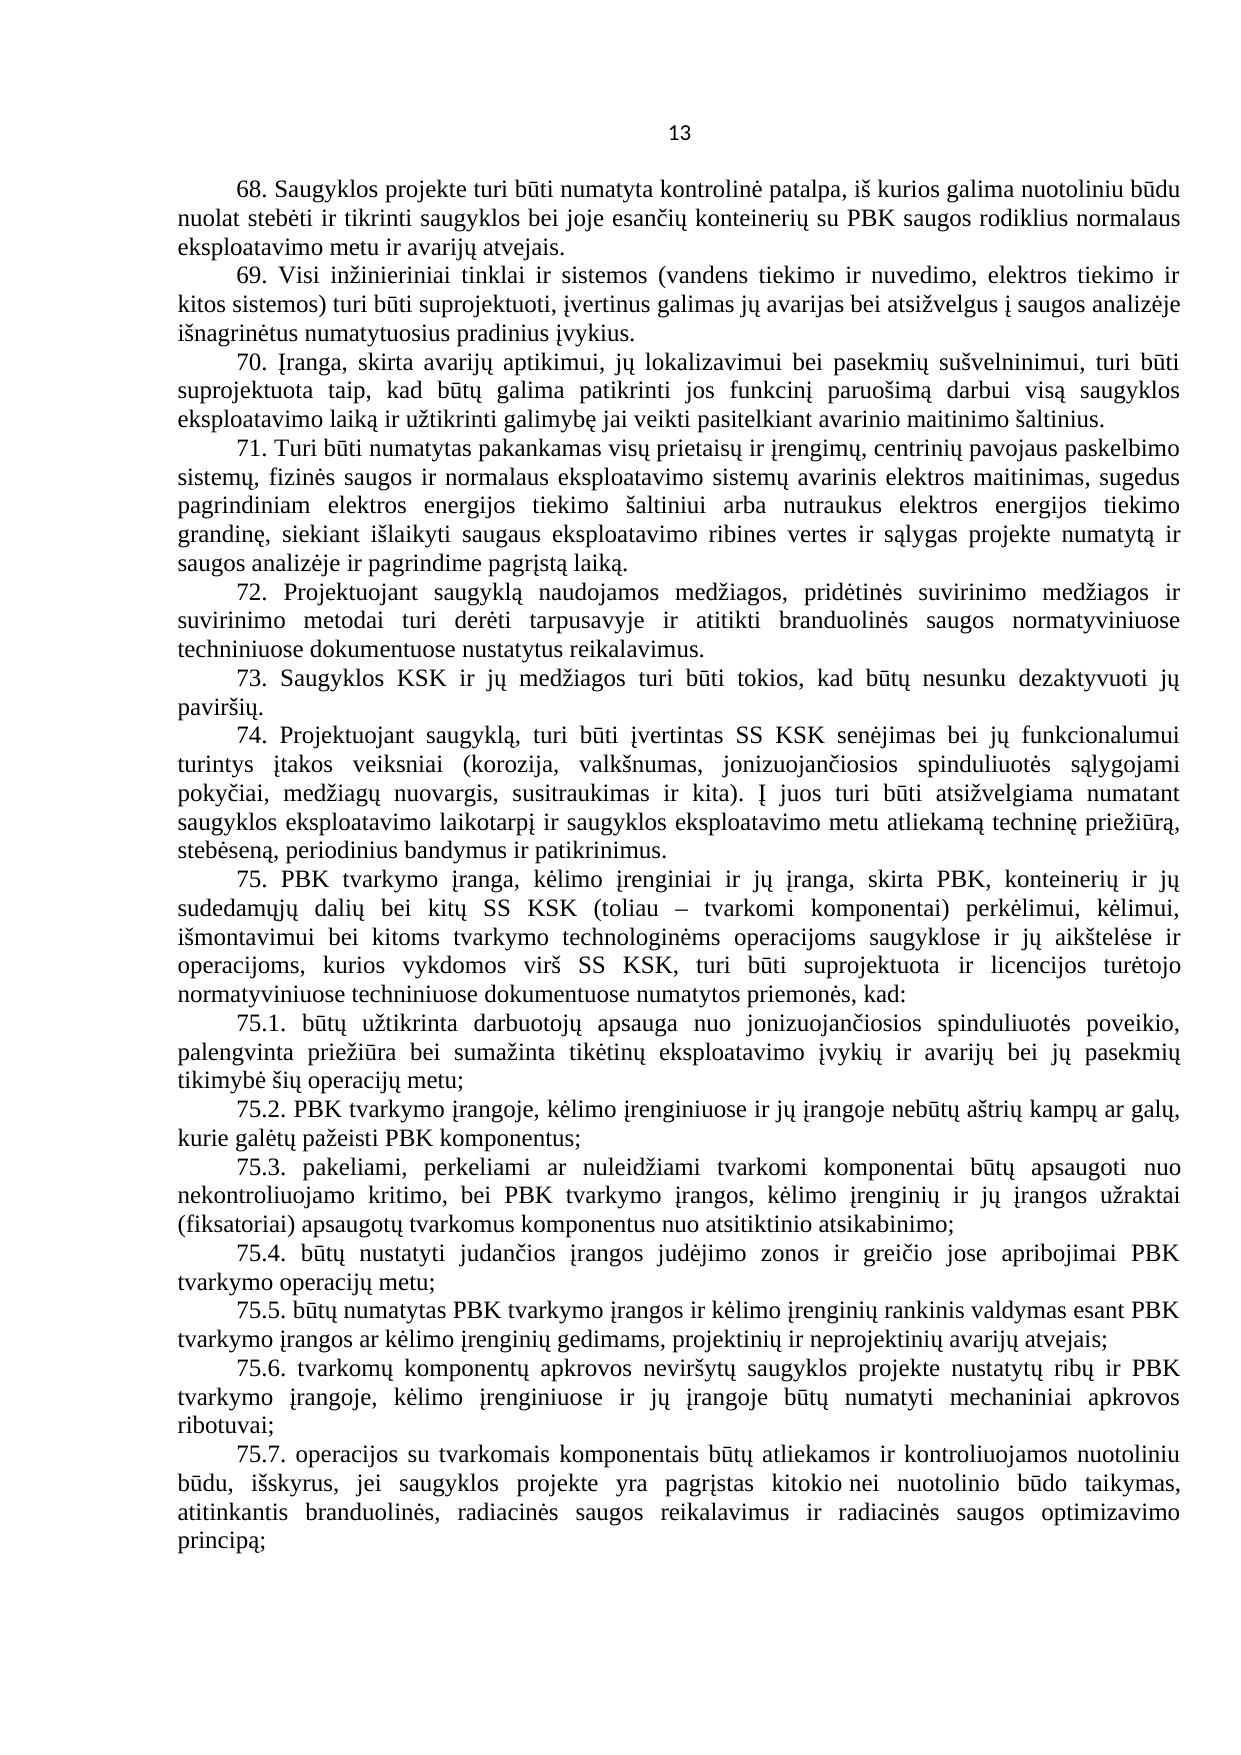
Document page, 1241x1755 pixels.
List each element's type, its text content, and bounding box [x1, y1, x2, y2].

text 69. Visi inžinieriniai tinklai ir sistemos (vandens tiekimo ir nuvedimo, elektros tiekimo ir kitos sistemos) turi būti suprojektuoti, įvertinus galimas jų avarijas bei atsižvelgus į saugos analizėje išnagrinėtus numatytuosius pradinius įvykius. [177, 260, 1181, 347]
text 75.1. būtų užtikrinta darbuotojų apsauga nuo jonizuojančiosios spinduliuotės poveikio, palengvinta priežiūra bei sumažinta tikėtinų eksploatavimo įvykių ir avarijų bei jų pasekmių tikimybė šių operacijų metu; [177, 1008, 1181, 1094]
text 74. Projektuojant saugyklą, turi būti įvertintas SS KSK senėjimas bei jų funkcionalumui turintys įtakos veiksniai (korozija, valkšnumas, jonizuojančiosios spinduliuotės sąlygojami pokyčiai, medžiagų nuovargis, susitraukimas ir kita). Į juos turi būti atsižvelgiama numatant saugyklos eksploatavimo laikotarpį ir saugyklos eksploatavimo metu atliekamą techninę priežiūrą, stebėseną, periodinius bandymus ir patikrinimus. [177, 720, 1181, 864]
text 71. Turi būti numatytas pakankamas visų prietaisų ir įrengimų, centrinių pavojaus paskelbimo sistemų, fizinės saugos ir normalaus eksploatavimo sistemų avarinis elektros maitinimas, sugedus pagrindiniam elektros energijos tiekimo šaltiniui arba nutraukus elektros energijos tiekimo grandinę, siekiant išlaikyti saugaus eksploatavimo ribines vertes ir sąlygas projekte numatytą ir saugos analizėje ir pagrindime pagrįstą laiką. [177, 433, 1181, 577]
text 75.3. pakeliami, perkeliami ar nuleidžiami tvarkomi komponentai būtų apsaugoti nuo nekontroliuojamo kritimo, bei PBK tvarkymo įrangos, kėlimo įrenginių ir jų įrangos užraktai (fiksatoriai) apsaugotų tvarkomus komponentus nuo atsitiktinio atsikabinimo; [177, 1152, 1181, 1238]
text 72. Projektuojant saugyklą naudojamos medžiagos, pridėtinės suvirinimo medžiagos ir suvirinimo metodai turi derėti tarpusavyje ir atitikti branduolinės saugos normatyviniuose techniniuose dokumentuose nustatytus reikalavimus. [177, 577, 1181, 663]
text 73. Saugyklos KSK ir jų medžiagos turi būti tokios, kad būtų nesunku dezaktyvuoti jų paviršių. [177, 663, 1181, 720]
text 70. Įranga, skirta avarijų aptikimui, jų lokalizavimui bei pasekmių sušvelninimui, turi būti suprojektuota taip, kad būtų galima patikrinti jos funkcinį paruošimą darbui visą saugyklos eksploatavimo laiką ir užtikrinti galimybę jai veikti pasitelkiant avarinio maitinimo šaltinius. [177, 347, 1181, 433]
text 75.5. būtų numatytas PBK tvarkymo įrangos ir kėlimo įrenginių rankinis valdymas esant PBK tvarkymo įrangos ar kėlimo įrenginių gedimams, projektinių ir neprojektinių avarijų atvejais; [177, 1295, 1181, 1353]
text 75.6. tvarkomų komponentų apkrovos neviršytų saugyklos projekte nustatytų ribų ir PBK tvarkymo įrangoje, kėlimo įrenginiuose ir jų įrangoje būtų numatyti mechaniniai apkrovos ribotuvai; [177, 1353, 1181, 1439]
text 75.7. operacijos su tvarkomais komponentais būtų atliekamos ir kontroliuojamos nuotoliniu būdu, išskyrus, jei saugyklos projekte yra pagrįstas kitokio nei nuotolinio būdo taikymas, atitinkantis branduolinės, radiacinės saugos reikalavimus ir radiacinės saugos optimizavimo principą; [177, 1439, 1181, 1554]
text 75.2. PBK tvarkymo įrangoje, kėlimo įrenginiuose ir jų įrangoje nebūtų aštrių kampų ar galų, kurie galėtų pažeisti PBK komponentus; [177, 1094, 1181, 1152]
text 68. Saugyklos projekte turi būti numatyta kontrolinė patalpa, iš kurios galima nuotoliniu būdu nuolat stebėti ir tikrinti saugyklos bei joje esančių konteinerių su PBK saugos rodiklius normalaus eksploatavimo metu ir avarijų atvejais. [177, 174, 1181, 260]
text 75.4. būtų nustatyti judančios įrangos judėjimo zonos ir greičio jose apribojimai PBK tvarkymo operacijų metu; [177, 1238, 1181, 1295]
text 75. PBK tvarkymo įranga, kėlimo įrenginiai ir jų įranga, skirta PBK, konteinerių ir jų sudedamųjų dalių bei kitų SS KSK (toliau – tvarkomi komponentai) perkėlimui, kėlimui, išmontavimui bei kitoms tvarkymo technologinėms operacijoms saugyklose ir jų aikštelėse ir operacijoms, kurios vykdomos virš SS KSK, turi būti suprojektuota ir licencijos turėtojo normatyviniuose techniniuose dokumentuose numatytos priemonės, kad: [177, 864, 1181, 1008]
